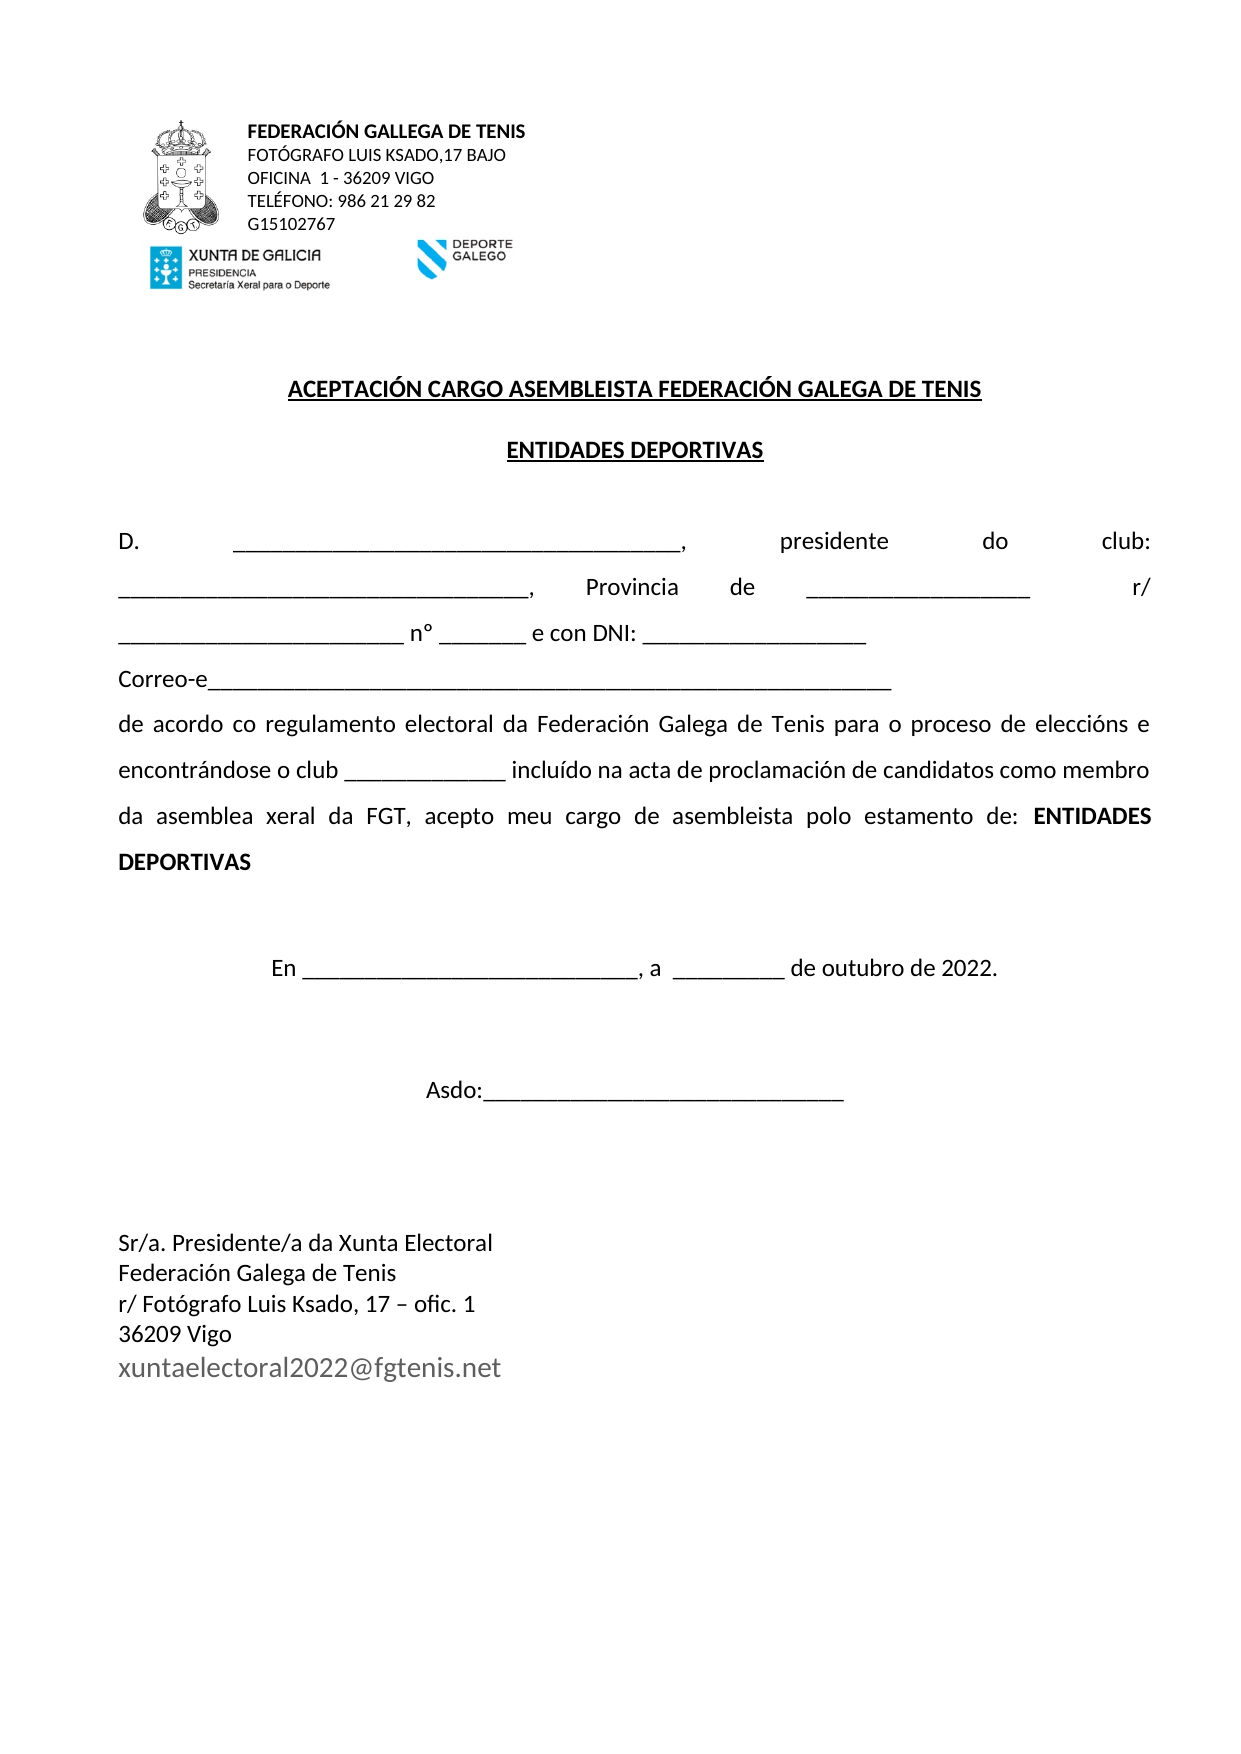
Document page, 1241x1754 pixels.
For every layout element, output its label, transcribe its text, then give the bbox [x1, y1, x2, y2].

text ENTIDADES DEPORTIVAS [118, 434, 1152, 464]
text Asdo:_____________________________ [118, 1074, 1152, 1105]
text de acordo co regulamento electoral da Federación Galega de Tenis para o proceso de eleccións e encontrándose o club _____________ incluído na acta de proclamación de candidatos como membro da asemblea xeral da FGT, acepto meu cargo de asembleista polo estamento de: ENTIDADES DEPORTIVAS [118, 708, 1152, 876]
text Correo-e_______________________________________________________ [118, 663, 1152, 693]
table_header [129, 118, 140, 236]
table_header FEDERACIÓN GALLEGA DE TENIS FOTÓGRAFO LUIS KSADO,17 BAJO OFICINA 1 - 36209 VIGO TELÉFONO: 986 21 29 82 G15102767 [236, 118, 556, 236]
table_header [129, 236, 380, 309]
table_cell [556, 236, 631, 309]
text D. ____________________________________, presidente do club: _________________________________, Provincia de __________________ r/ _______________________ nº _______ e con DNI: __________________ [118, 526, 1152, 647]
table_header [556, 118, 631, 236]
text En ___________________________, a _________ de outubro de 2022. [118, 952, 1152, 983]
text xuntaelectoral2022@fgtenis.net [118, 1349, 1152, 1385]
text Federación Galega de Tenis [118, 1258, 1152, 1288]
table_header [118, 118, 129, 236]
table_header [221, 118, 236, 236]
text Sr/a. Presidente/a da Xunta Electoral [118, 1227, 1152, 1258]
text 36209 Vigo [118, 1319, 1152, 1349]
table_cell [118, 236, 129, 309]
text r/ Fotógrafo Luis Ksado, 17 – ofic. 1 [118, 1288, 1152, 1319]
table_header [380, 236, 556, 309]
text ACEPTACIÓN CARGO ASEMBLEISTA FEDERACIÓN GALEGA DE TENIS [118, 373, 1152, 403]
